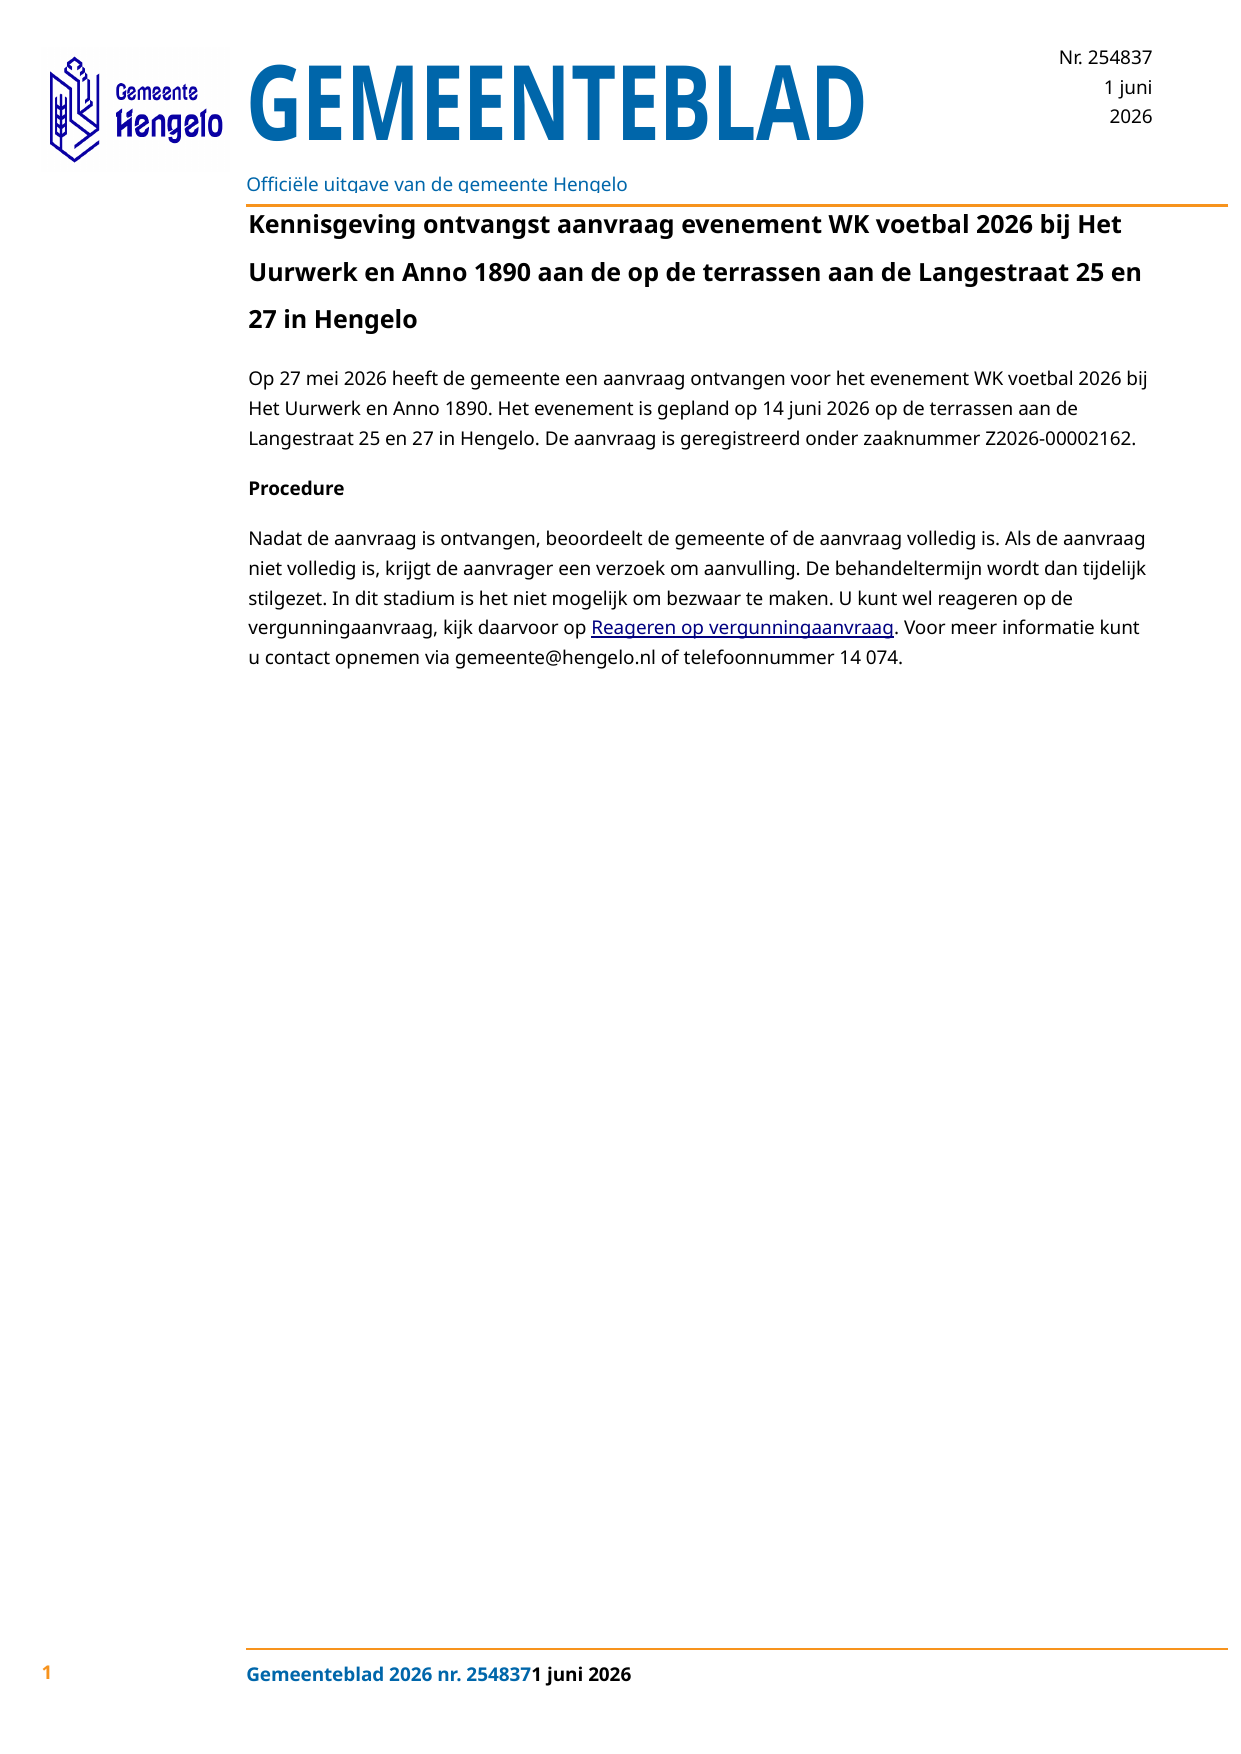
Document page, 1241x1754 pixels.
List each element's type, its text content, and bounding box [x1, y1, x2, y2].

picture [41, 47, 231, 172]
text Op 27 mei 2026 heeft de gemeente een aanvraag ontvangen voor het evenement WK voetbal 2026 bij Het Uurwerk en Anno 1890. Het evenement is gepland op 14 juni 2026 op de terrassen aan de Langestraat 25 en 27 in Hengelo. De aanvraag is geregistreerd onder zaaknummer Z2026-00002162. [248, 366, 1152, 450]
text Procedure [248, 475, 1152, 501]
text Nadat de aanvraag is ontvangen, beoordeelt de gemeente of de aanvraag volledig is. Als de aanvraag niet volledig is, krijgt de aanvrager een verzoek om aanvulling. De behandeltermijn wordt dan tijdelijk stilgezet. In dit stadium is het niet mogelijk om bezwaar te maken. U kunt wel reageren op de vergunningaanvraag, kijk daarvoor op Reageren op vergunningaanvraag. Voor meer informatie kunt u contact opnemen via gemeente@hengelo.nl of telefoonnummer 14 074. [248, 526, 1152, 669]
text Kennisgeving ontvangst aanvraag evenement WK voetbal 2026 bij Het Uurwerk en Anno 1890 aan de op de terrassen aan de Langestraat 25 en 27 in Hengelo [248, 207, 1152, 336]
